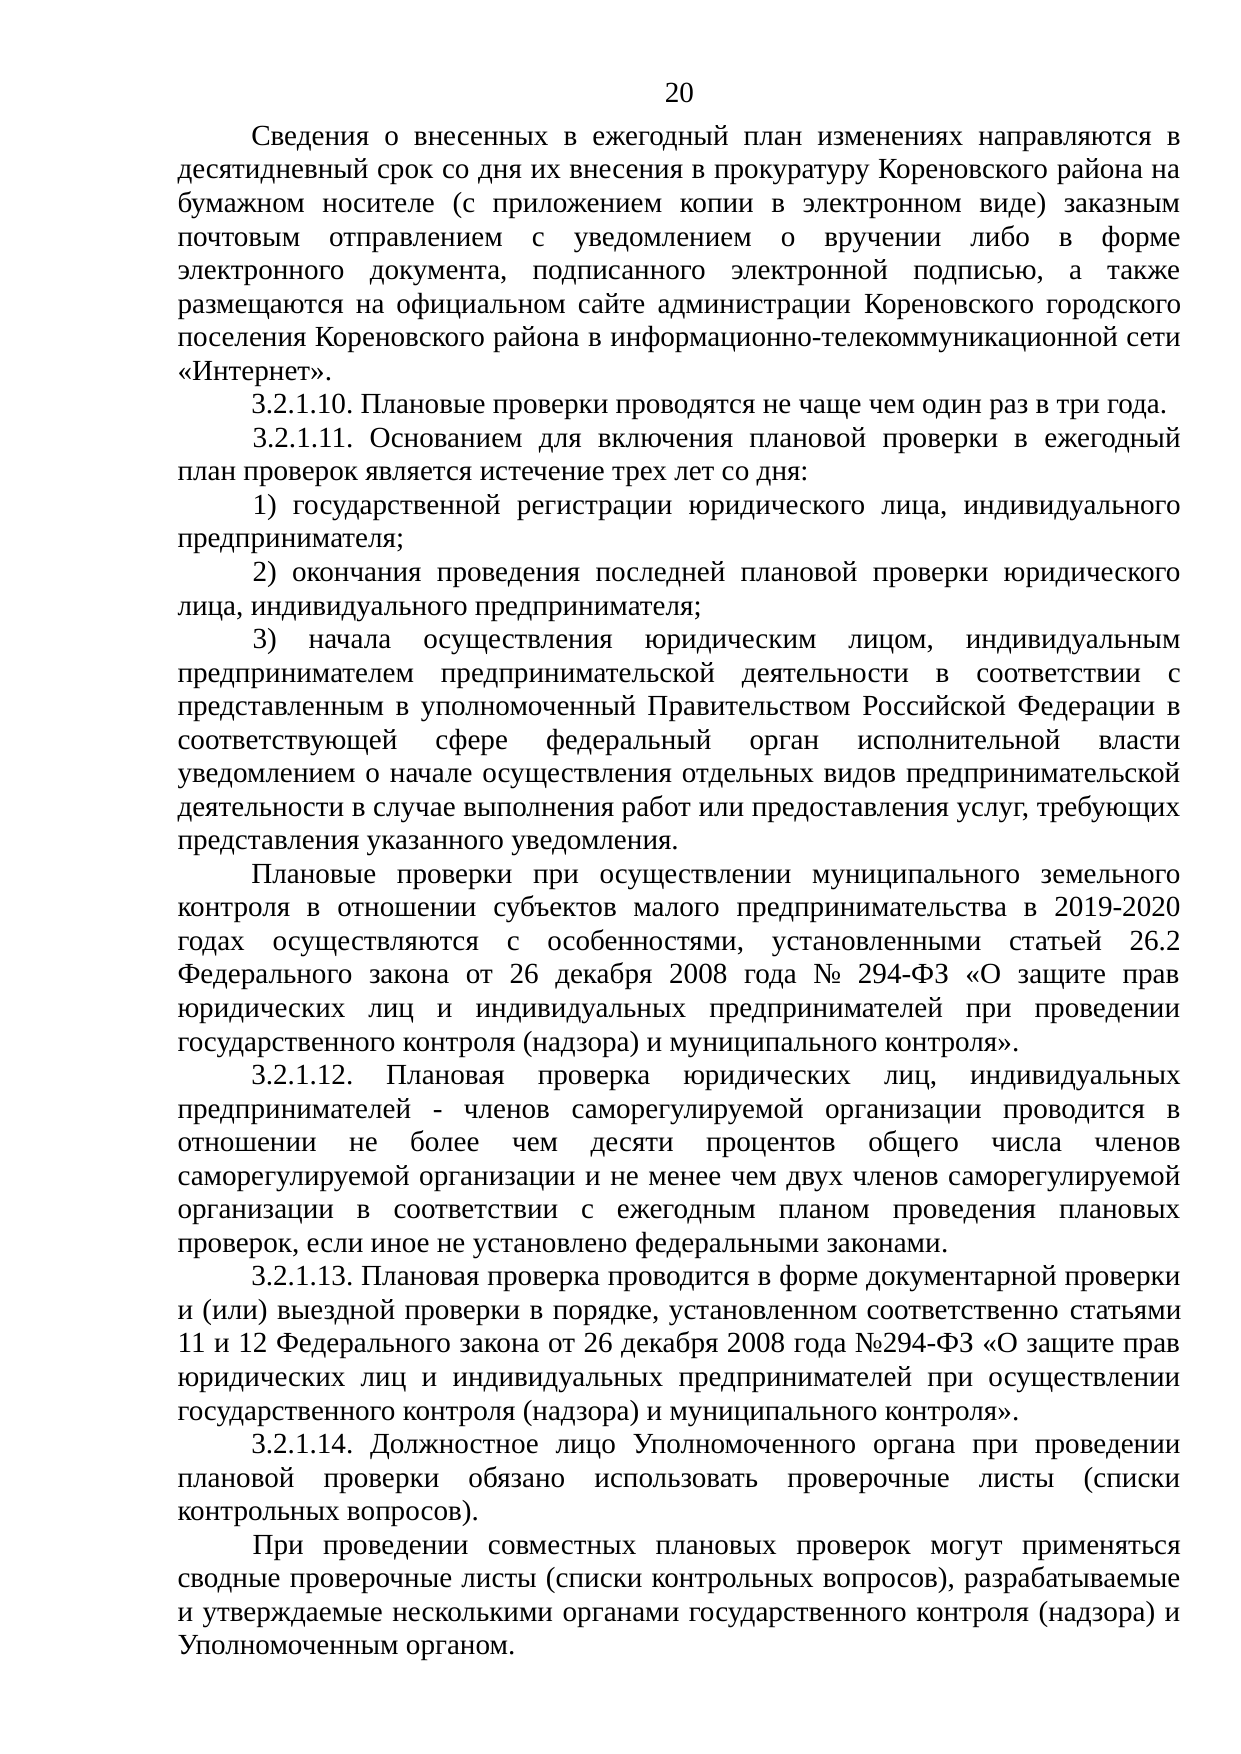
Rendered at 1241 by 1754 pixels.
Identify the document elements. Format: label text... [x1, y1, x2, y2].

text 2) окончания проведения последней плановой проверки юридического лица, индивидуального предпринимателя; [177, 554, 1181, 621]
text Плановые проверки при осуществлении муниципального земельного контроля в отношении субъектов малого предпринимательства в 2019-2020 годах осуществляются с особенностями, установленными статьей 26.2 Федерального закона от 26 декабря 2008 года № 294-ФЗ «О защите прав юридических лиц и индивидуальных предпринимателей при проведении государственного контроля (надзора) и муниципального контроля». [177, 856, 1181, 1057]
text 3.2.1.13. Плановая проверка проводится в форме документарной проверки и (или) выездной проверки в порядке, установленном соответственно статьями 11 и 12 Федерального закона от 26 декабря 2008 года №294-ФЗ «О защите прав юридических лиц и индивидуальных предпринимателей при осуществлении государственного контроля (надзора) и муниципального контроля». [177, 1258, 1181, 1426]
text 3.2.1.10. Плановые проверки проводятся не чаще чем один раз в три года. [177, 386, 1181, 420]
text Сведения о внесенных в ежегодный план изменениях направляются в десятидневный срок со дня их внесения в прокуратуру Кореновского района на бумажном носителе (с приложением копии в электронном виде) заказным почтовым отправлением с уведомлением о вручении либо в форме электронного документа, подписанного электронной подписью, а также размещаются на официальном сайте администрации Кореновского городского поселения Кореновского района в информационно-телекоммуникационной сети «Интернет». [177, 118, 1181, 386]
text При проведении совместных плановых проверок могут применяться сводные проверочные листы (списки контрольных вопросов), разрабатываемые и утверждаемые несколькими органами государственного контроля (надзора) и Уполномоченным органом. [177, 1527, 1181, 1661]
text 3) начала осуществления юридическим лицом, индивидуальным предпринимателем предпринимательской деятельности в соответствии с представленным в уполномоченный Правительством Российской Федерации в соответствующей сфере федеральный орган исполнительной власти уведомлением о начале осуществления отдельных видов предпринимательской деятельности в случае выполнения работ или предоставления услуг, требующих представления указанного уведомления. [177, 621, 1181, 856]
text 1) государственной регистрации юридического лица, индивидуального предпринимателя; [177, 487, 1181, 554]
text 3.2.1.11. Основанием для включения плановой проверки в ежегодный план проверок является истечение трех лет со дня: [177, 420, 1181, 487]
text 3.2.1.12. Плановая проверка юридических лиц, индивидуальных предпринимателей - членов саморегулируемой организации проводится в отношении не более чем десяти процентов общего числа членов саморегулируемой организации и не менее чем двух членов саморегулируемой организации в соответствии с ежегодным планом проведения плановых проверок, если иное не установлено федеральными законами. [177, 1057, 1181, 1258]
text 3.2.1.14. Должностное лицо Уполномоченного органа при проведении плановой проверки обязано использовать проверочные листы (списки контрольных вопросов). [177, 1426, 1181, 1527]
